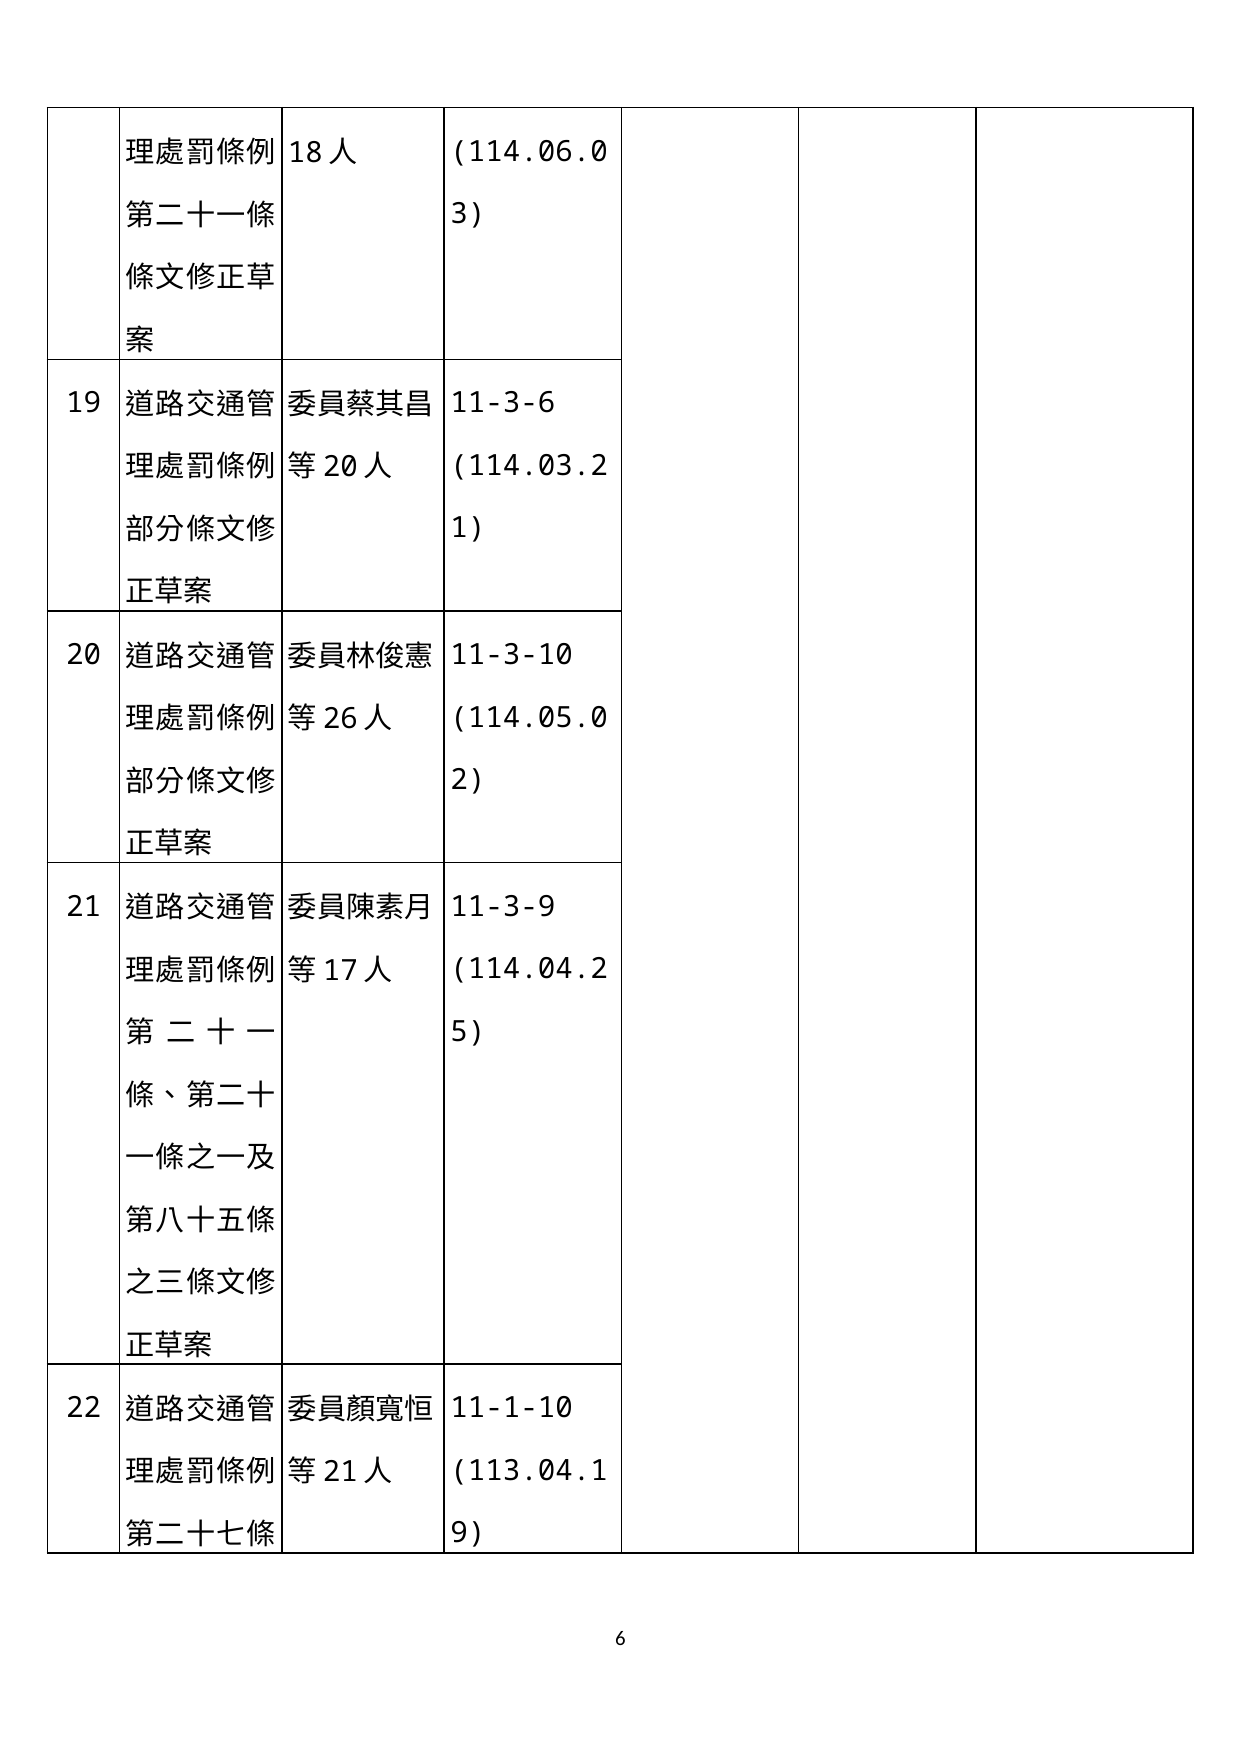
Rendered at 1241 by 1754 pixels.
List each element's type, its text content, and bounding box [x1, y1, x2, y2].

table_cell 21 [48, 863, 119, 1363]
table_cell 道路交通管理處罰條例部分條文修正草案 [120, 360, 281, 610]
table_cell 11-4-6 (114.10.28) [799, 108, 975, 1552]
table_cell 委員蔡其昌等20人 [283, 360, 443, 610]
table_cell 19 [48, 360, 119, 610]
table_cell 20 [48, 612, 119, 862]
table_cell 委員林俊憲等26人 [283, 612, 443, 862]
table_cell 道路交通管理處罰條例第二十七條 [120, 1365, 281, 1552]
table_cell 道路交通管理處罰條例第二十一條、第二十一條之一及第八十五條之三條文修正草案 [120, 863, 281, 1363]
table_cell [977, 108, 1192, 1552]
table_cell 理處罰條例第二十一條條文修正草案 [120, 108, 281, 358]
table_cell [48, 108, 119, 358]
table_cell 11-3-15 (114.06.11) 11-3-20 (114.08.20) [622, 108, 798, 1552]
table_cell 委員陳素月等17人 [283, 863, 443, 1363]
table_cell 11-3-9 (114.04.25) [445, 863, 621, 1363]
table_cell 11-3-10 (114.05.02) [445, 612, 621, 862]
table_cell 11-1-10 (113.04.19) [445, 1365, 621, 1552]
table_cell 11-3-6 (114.03.21) [445, 360, 621, 610]
table_cell 18人 [283, 108, 443, 358]
table_cell 道路交通管理處罰條例部分條文修正草案 [120, 612, 281, 862]
table_cell (114.06.03) [445, 108, 621, 358]
table_cell 22 [48, 1365, 119, 1552]
table_cell 委員顏寬恒等21人 [283, 1365, 443, 1552]
